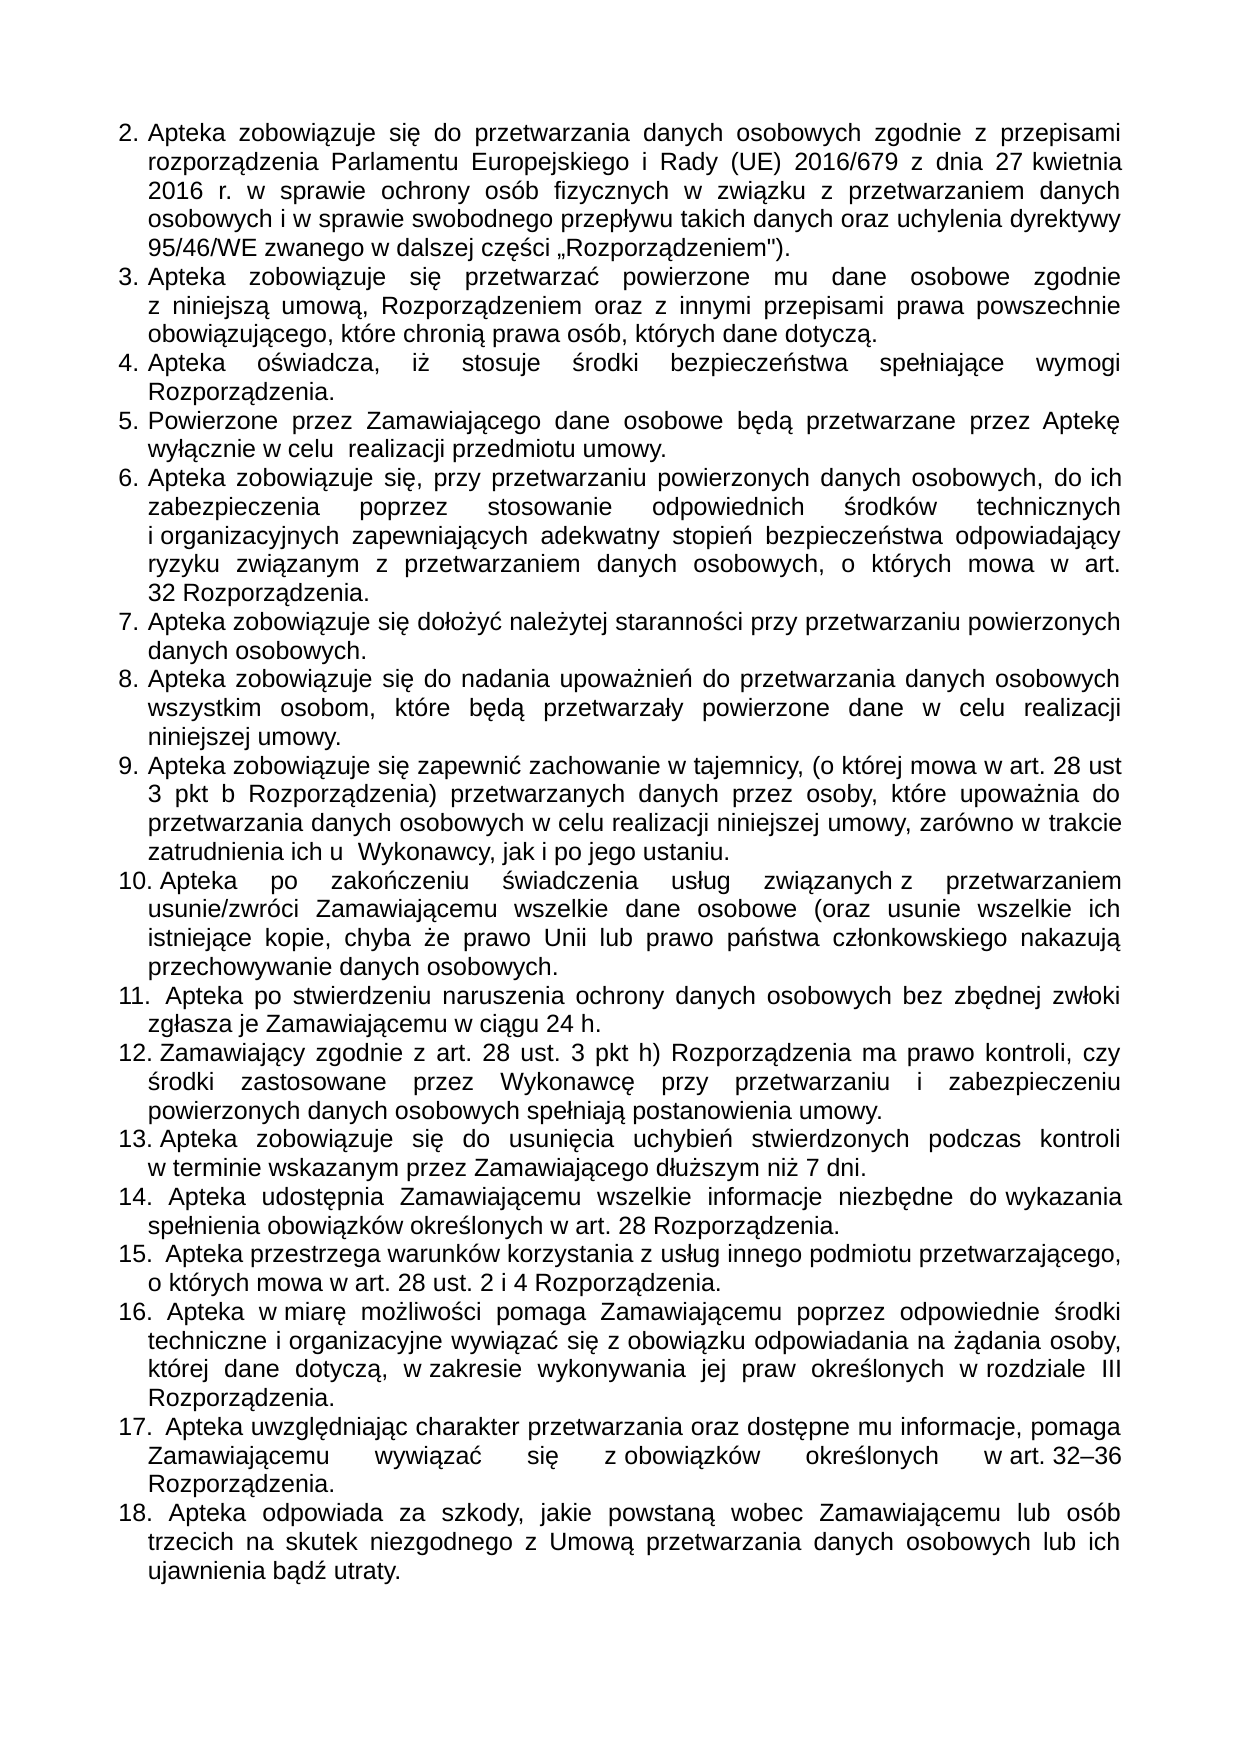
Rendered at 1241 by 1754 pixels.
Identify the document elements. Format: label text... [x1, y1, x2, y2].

list Apteka przestrzega warunków korzystania z usług innego podmiotu przetwarzającego, o których mowa w art. 28 ust. 2 i 4 Rozporządzenia. [118, 1239, 1122, 1297]
list Apteka zobowiązuje się dołożyć należytej staranności przy przetwarzaniu powierzonych danych osobowych. [118, 607, 1122, 664]
list Apteka zobowiązuje się przetwarzać powierzone mu dane osobowe zgodnie z niniejszą umową, Rozporządzeniem oraz z innymi przepisami prawa powszechnie obowiązującego, które chronią prawa osób, których dane dotyczą. [118, 262, 1122, 348]
list Apteka udostępnia Zamawiającemu wszelkie informacje niezbędne do wykazania spełnienia obowiązków określonych w art. 28 Rozporządzenia. [118, 1182, 1122, 1239]
list Apteka oświadcza, iż stosuje środki bezpieczeństwa spełniające wymogi Rozporządzenia. [118, 348, 1122, 406]
list Apteka po stwierdzeniu naruszenia ochrony danych osobowych bez zbędnej zwłoki zgłasza je Zamawiającemu w ciągu 24 h. [118, 981, 1122, 1038]
list Apteka zobowiązuje się do przetwarzania danych osobowych zgodnie z przepisami rozporządzenia Parlamentu Europejskiego i Rady (UE) 2016/679 z dnia 27 kwietnia 2016 r. w sprawie ochrony osób fizycznych w związku z przetwarzaniem danych osobowych i w sprawie swobodnego przepływu takich danych oraz uchylenia dyrektywy 95/46/WE zwanego w dalszej części „Rozporządzeniem"). [118, 118, 1122, 262]
list Apteka uwzględniając charakter przetwarzania oraz dostępne mu informacje, pomaga Zamawiającemu wywiązać się z obowiązków określonych w art. 32–36 Rozporządzenia. [118, 1412, 1122, 1498]
list Zamawiający zgodnie z art. 28 ust. 3 pkt h) Rozporządzenia ma prawo kontroli, czy środki zastosowane przez Wykonawcę przy przetwarzaniu i zabezpieczeniu powierzonych danych osobowych spełniają postanowienia umowy. [118, 1038, 1122, 1124]
list Apteka zobowiązuje się, przy przetwarzaniu powierzonych danych osobowych, do ich zabezpieczenia poprzez stosowanie odpowiednich środków technicznych i organizacyjnych zapewniających adekwatny stopień bezpieczeństwa odpowiadający ryzyku związanym z przetwarzaniem danych osobowych, o których mowa w art. 32 Rozporządzenia. [118, 463, 1122, 607]
list Apteka odpowiada za szkody, jakie powstaną wobec Zamawiającemu lub osób trzecich na skutek niezgodnego z Umową przetwarzania danych osobowych lub ich ujawnienia bądź utraty. [118, 1498, 1122, 1584]
list Powierzone przez Zamawiającego dane osobowe będą przetwarzane przez Aptekę wyłącznie w celu realizacji przedmiotu umowy. [118, 406, 1122, 463]
list Apteka zobowiązuje się do usunięcia uchybień stwierdzonych podczas kontroli w terminie wskazanym przez Zamawiającego dłuższym niż 7 dni. [118, 1124, 1122, 1182]
list Apteka zobowiązuje się do nadania upoważnień do przetwarzania danych osobowych wszystkim osobom, które będą przetwarzały powierzone dane w celu realizacji niniejszej umowy. [118, 664, 1122, 751]
list Apteka po zakończeniu świadczenia usług związanych z przetwarzaniem usunie/zwróci Zamawiającemu wszelkie dane osobowe (oraz usunie wszelkie ich istniejące kopie, chyba że prawo Unii lub prawo państwa członkowskiego nakazują przechowywanie danych osobowych. [118, 866, 1122, 981]
list Apteka zobowiązuje się zapewnić zachowanie w tajemnicy, (o której mowa w art. 28 ust 3 pkt b Rozporządzenia) przetwarzanych danych przez osoby, które upoważnia do przetwarzania danych osobowych w celu realizacji niniejszej umowy, zarówno w trakcie zatrudnienia ich u Wykonawcy, jak i po jego ustaniu. [118, 751, 1122, 866]
list Apteka w miarę możliwości pomaga Zamawiającemu poprzez odpowiednie środki techniczne i organizacyjne wywiązać się z obowiązku odpowiadania na żądania osoby, której dane dotyczą, w zakresie wykonywania jej praw określonych w rozdziale III Rozporządzenia. [118, 1297, 1122, 1412]
